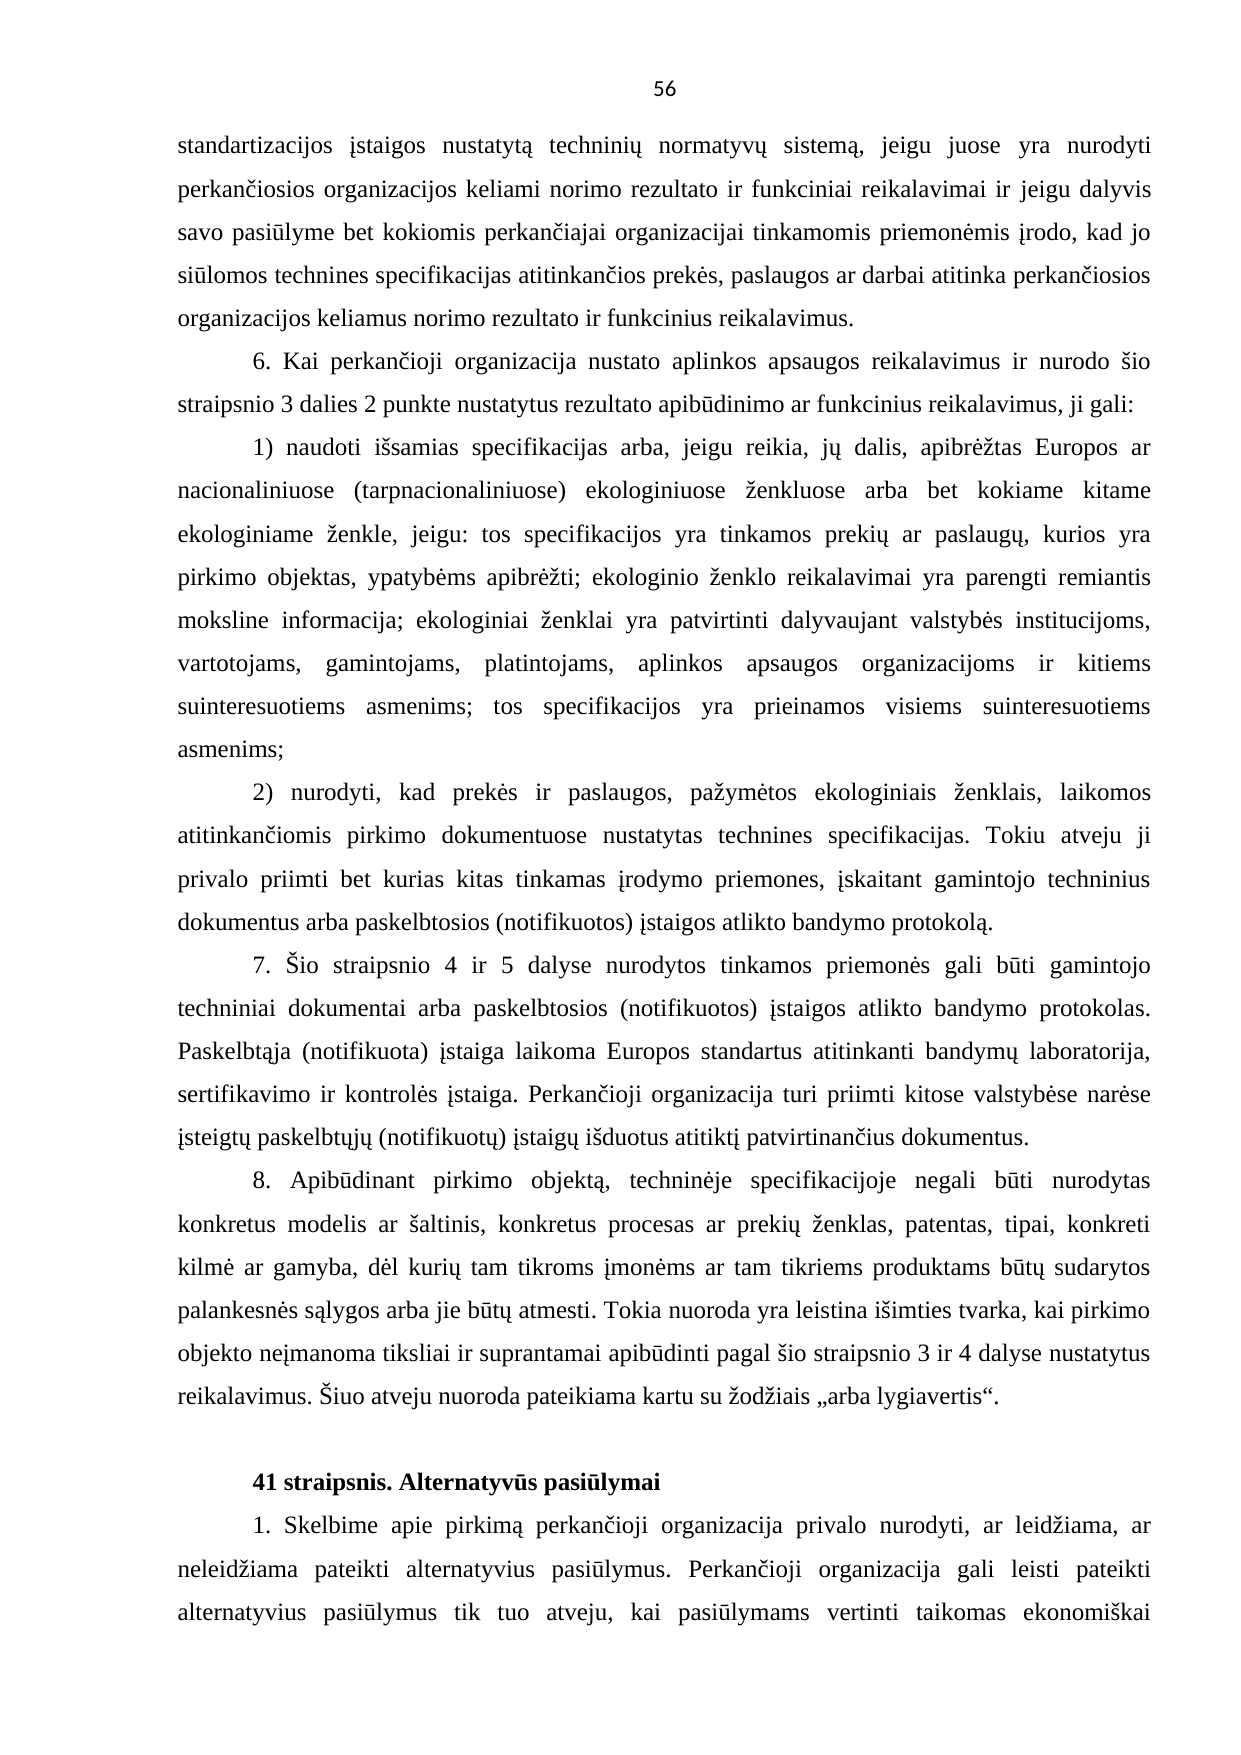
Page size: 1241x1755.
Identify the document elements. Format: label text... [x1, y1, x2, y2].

text 1. Skelbime apie pirkimą perkančioji organizacija privalo nurodyti, ar leidžiama, ar neleidžiama pateikti alternatyvius pasiūlymus. Perkančioji organizacija gali leisti pateikti alternatyvius pasiūlymus tik tuo atveju, kai pasiūlymams vertinti taikomas ekonomiškai [177, 1511, 1152, 1626]
text 6. Kai perkančioji organizacija nustato aplinkos apsaugos reikalavimus ir nurodo šio straipsnio 3 dalies 2 punkte nustatytus rezultato apibūdinimo ar funkcinius reikalavimus, ji gali: [177, 346, 1152, 418]
text 2) nurodyti, kad prekės ir paslaugos, pažymėtos ekologiniais ženklais, laikomos atitinkančiomis pirkimo dokumentuose nustatytas technines specifikacijas. Tokiu atveju ji privalo priimti bet kurias kitas tinkamas įrodymo priemones, įskaitant gamintojo techninius dokumentus arba paskelbtosios (notifikuotos) įstaigos atlikto bandymo protokolą. [177, 777, 1152, 936]
text standartizacijos įstaigos nustatytą techninių normatyvų sistemą, jeigu juose yra nurodyti perkančiosios organizacijos keliami norimo rezultato ir funkciniai reikalavimai ir jeigu dalyvis savo pasiūlyme bet kokiomis perkančiajai organizacijai tinkamomis priemonėmis įrodo, kad jo siūlomos technines specifikacijas atitinkančios prekės, paslaugos ar darbai atitinka perkančiosios organizacijos keliamus norimo rezultato ir funkcinius reikalavimus. [177, 131, 1152, 332]
text 7. Šio straipsnio 4 ir 5 dalyse nurodytos tinkamos priemonės gali būti gamintojo techniniai dokumentai arba paskelbtosios (notifikuotos) įstaigos atlikto bandymo protokolas. Paskelbtąja (notifikuota) įstaiga laikoma Europos standartus atitinkanti bandymų laboratorija, sertifikavimo ir kontrolės įstaiga. Perkančioji organizacija turi priimti kitose valstybėse narėse įsteigtų paskelbtųjų (notifikuotų) įstaigų išduotus atitiktį patvirtinančius dokumentus. [177, 950, 1152, 1151]
text 1) naudoti išsamias specifikacijas arba, jeigu reikia, jų dalis, apibrėžtas Europos ar nacionaliniuose (tarpnacionaliniuose) ekologiniuose ženkluose arba bet kokiame kitame ekologiniame ženkle, jeigu: tos specifikacijos yra tinkamos prekių ar paslaugų, kurios yra pirkimo objektas, ypatybėms apibrėžti; ekologinio ženklo reikalavimai yra parengti remiantis moksline informacija; ekologiniai ženklai yra patvirtinti dalyvaujant valstybės institucijoms, vartotojams, gamintojams, platintojams, aplinkos apsaugos organizacijoms ir kitiems suinteresuotiems asmenims; tos specifikacijos yra prieinamos visiems suinteresuotiems asmenims; [177, 432, 1152, 763]
text 41 straipsnis. Alternatyvūs pasiūlymai [177, 1467, 1152, 1496]
text 8. Apibūdinant pirkimo objektą, techninėje specifikacijoje negali būti nurodytas konkretus modelis ar šaltinis, konkretus procesas ar prekių ženklas, patentas, tipai, konkreti kilmė ar gamyba, dėl kurių tam tikroms įmonėms ar tam tikriems produktams būtų sudarytos palankesnės sąlygos arba jie būtų atmesti. Tokia nuoroda yra leistina išimties tvarka, kai pirkimo objekto neįmanoma tiksliai ir suprantamai apibūdinti pagal šio straipsnio 3 ir 4 dalyse nustatytus reikalavimus. Šiuo atveju nuoroda pateikiama kartu su žodžiais „arba lygiavertis“. [177, 1166, 1152, 1410]
